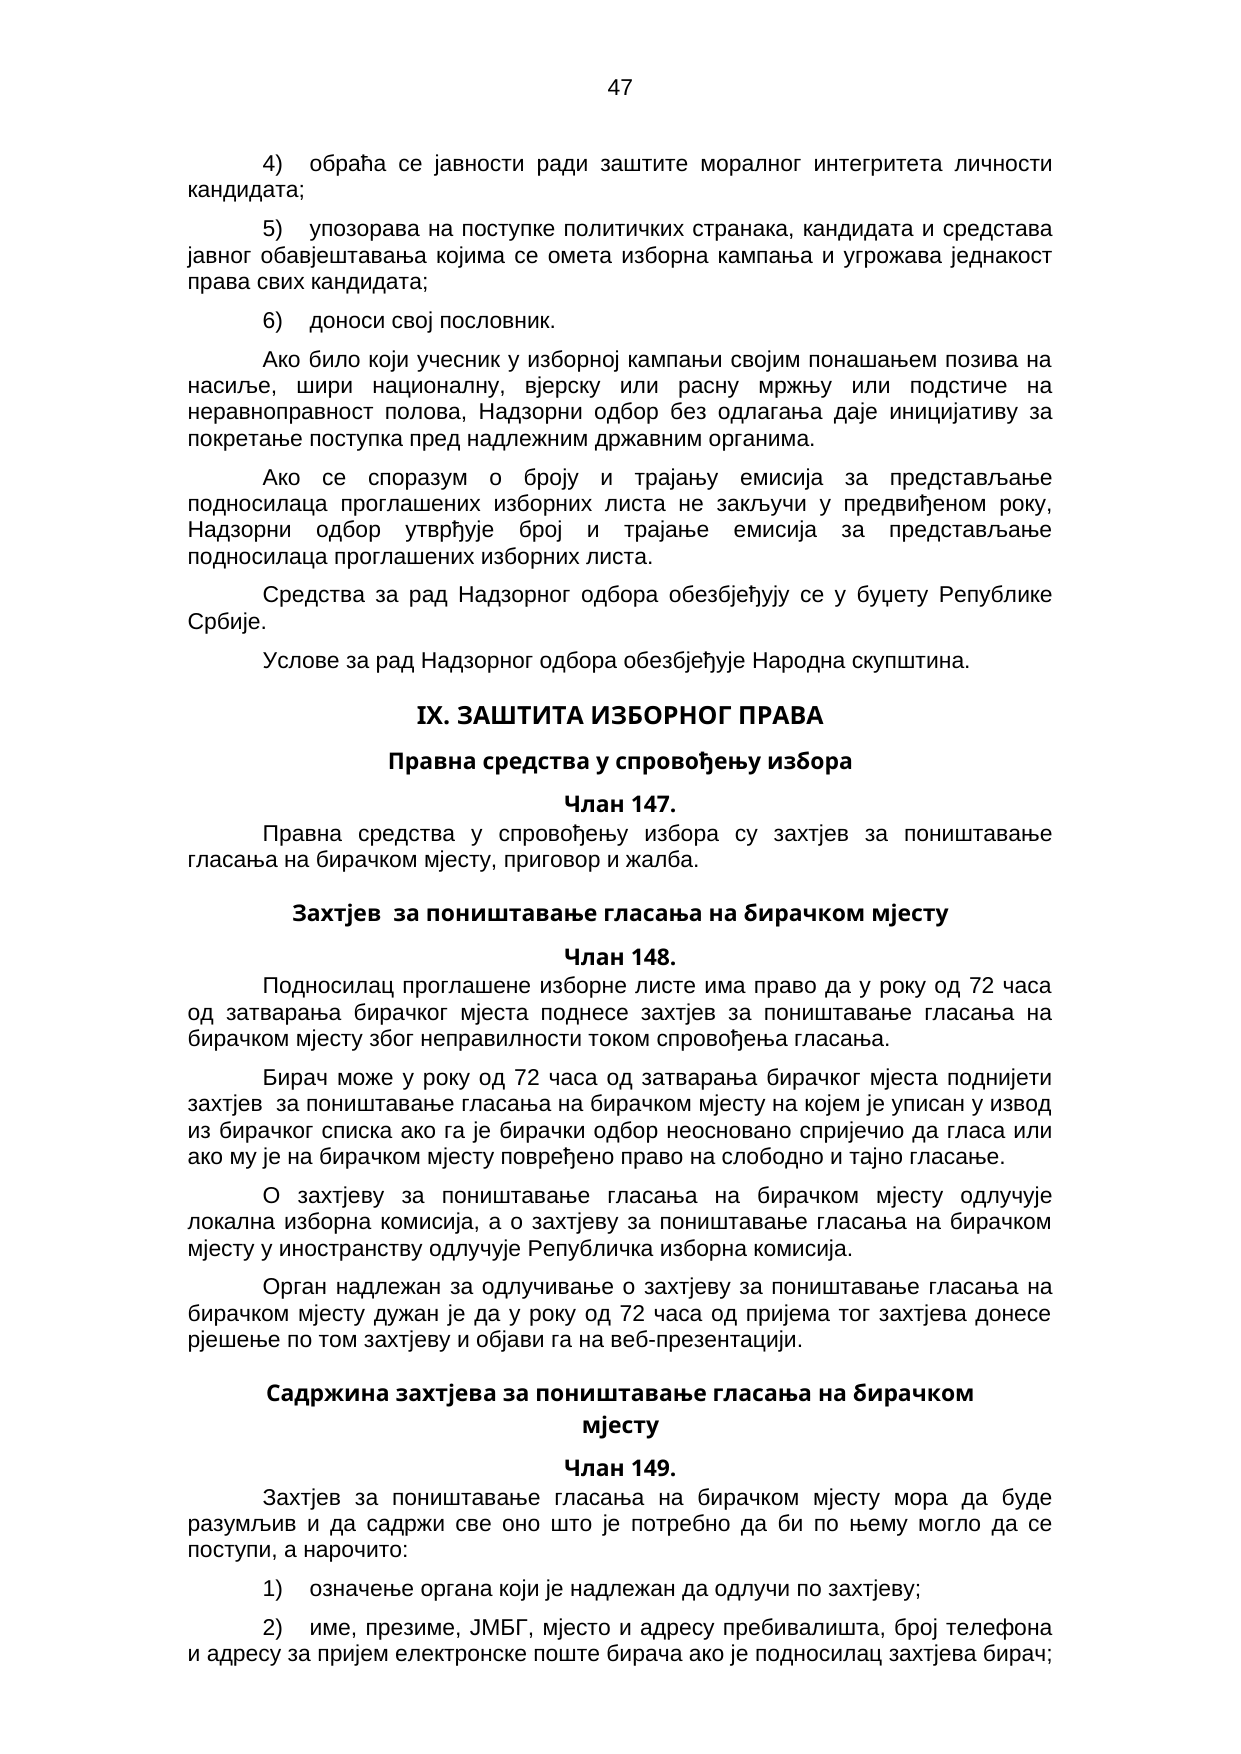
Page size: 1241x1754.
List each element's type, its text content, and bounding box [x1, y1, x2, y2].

text Захтјев за поништавање гласања на бирачком мјесту [262, 897, 978, 928]
text 1) означење органа који је надлежан да одлучи по захтјеву; [187, 1575, 1053, 1602]
text Подносилац проглашене изборне листе има право да у року од 72 часа од затварања бирачког мјеста поднесе захтјев за поништавање гласања на бирачком мјесту због неправилности током спровођења гласања. [187, 972, 1053, 1051]
text IX. ЗАШТИТА ИЗБОРНОГ ПРАВА [262, 698, 978, 732]
text Садржина захтјева за поништавање гласања на бирачком мјесту [262, 1377, 978, 1440]
text Члан 148. [262, 941, 978, 972]
text Захтјев за поништавање гласања на бирачком мјесту мора да буде разумљив и да садржи све оно што је потребно да би по њему могло да се поступи, а нарочито: [187, 1484, 1053, 1563]
text Услове за рад Надзорног одбора обезбјеђује Народна скупштина. [187, 647, 1053, 673]
text 6) доноси свој пословник. [187, 307, 1053, 333]
text Ако се споразум о броју и трајању емисија за представљање подносилаца проглашених изборних листа не закључи у предвиђеном року, Надзорни одбор утврђује број и трајање емисија за представљање подносилаца проглашених изборних листа. [187, 463, 1053, 569]
text Члан 147. [262, 788, 978, 819]
text Члан 149. [262, 1452, 978, 1484]
text Правна средства у спровођењу избора [262, 744, 978, 776]
text Орган надлежан за одлучивање о захтјеву за поништавање гласања на бирачком мјесту дужан је да у року од 72 часа од пријема тог захтјева донесе рјешење по том захтјеву и објави га на веб-презентацији. [187, 1273, 1053, 1352]
text 5) упозорава на поступке политичких странака, кандидата и средстава јавног обавјештавања којима се омета изборна кампања и угрожава једнакост права свих кандидата; [187, 215, 1053, 294]
text Правна средства у спровођењу избора су захтјев за поништавање гласања на бирачком мјесту, приговор и жалба. [187, 819, 1053, 872]
text Бирач може у року од 72 часа од затварања бирачког мјеста поднијети захтјев за поништавање гласања на бирачком мјесту на којем је уписан у извод из бирачког списка ако га је бирачки одбор неосновано спријечио да гласа или ако му је на бирачком мјесту повређено право на слободно и тајно гласање. [187, 1064, 1053, 1169]
text Ако било који учесник у изборној кампањи својим понашањем позива на насиље, шири националну, вјерску или расну мржњу или подстиче на неравноправност полова, Надзорни одбор без одлагања даје иницијативу за покретање поступка пред надлежним државним органима. [187, 346, 1053, 451]
text 2) име, презиме, ЈМБГ, мјесто и адресу пребивалишта, број телефона и адресу за пријем електронске поште бирача ако је подносилац захтјева бирач; [187, 1614, 1053, 1667]
text О захтјеву за поништавање гласања на бирачком мјесту одлучује локална изборна комисија, а о захтјеву за поништавање гласања на бирачком мјесту у иностранству одлучује Републичка изборна комисија. [187, 1182, 1053, 1261]
text Средства за рад Надзорног одбора обезбјеђују се у буџету Републике Србије. [187, 581, 1053, 634]
text 4) обраћа се јавности ради заштите моралног интегритета личности кандидата; [187, 150, 1053, 203]
